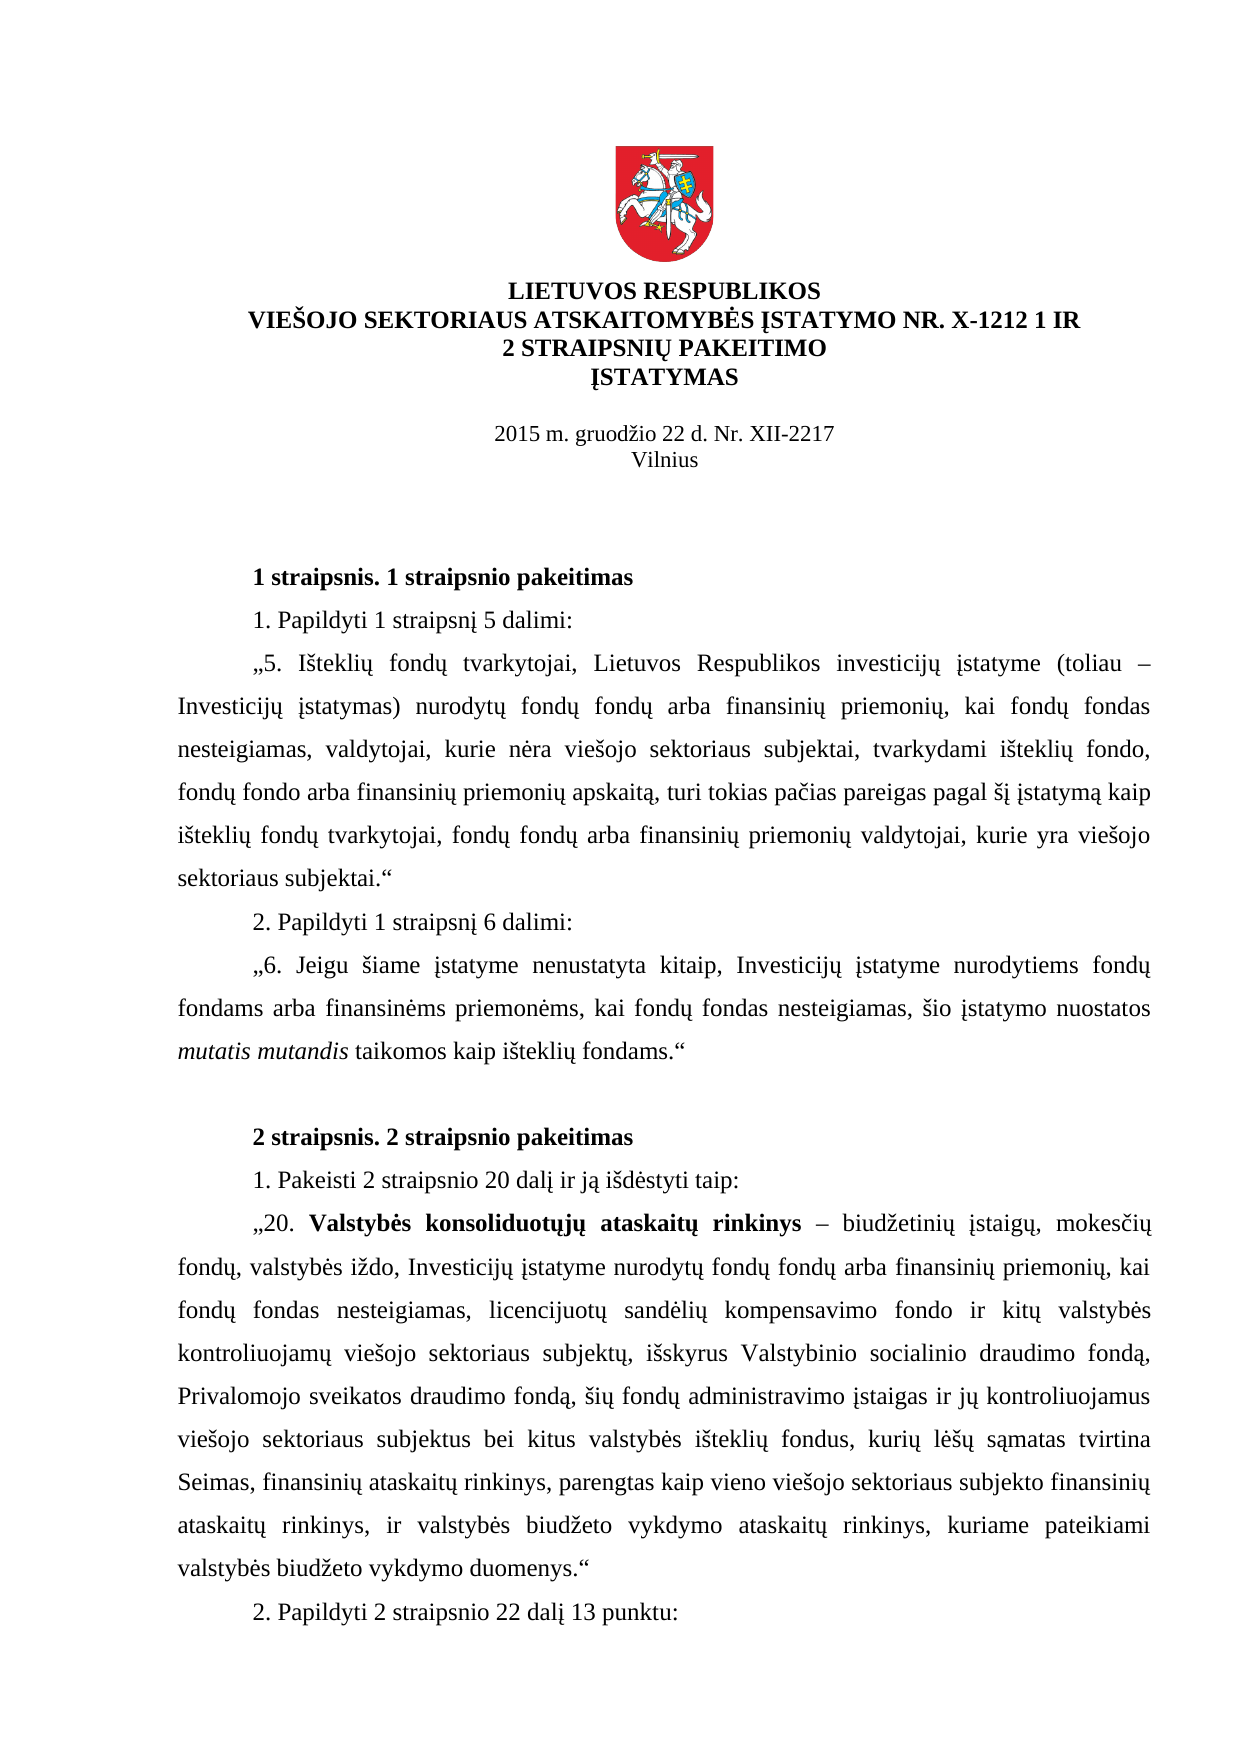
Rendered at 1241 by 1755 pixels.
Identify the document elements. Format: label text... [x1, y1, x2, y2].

text „20. Valstybės konsoliduotųjų ataskaitų rinkinys – biudžetinių įstaigų, mokesčių fondų, valstybės iždo, Investicijų įstatyme nurodytų fondų fondų arba finansinių priemonių, kai fondų fondas nesteigiamas, licencijuotų sandėlių kompensavimo fondo ir kitų valstybės kontroliuojamų viešojo sektoriaus subjektų, išskyrus Valstybinio socialinio draudimo fondą, Privalomojo sveikatos draudimo fondą, šių fondų administravimo įstaigas ir jų kontroliuojamus viešojo sektoriaus subjektus bei kitus valstybės išteklių fondus, kurių lėšų sąmatas tvirtina Seimas, finansinių ataskaitų rinkinys, parengtas kaip vieno viešojo sektoriaus subjekto finansinių ataskaitų rinkinys, ir valstybės biudžeto vykdymo ataskaitų rinkinys, kuriame pateikiami valstybės biudžeto vykdymo duomenys.“ [177, 1208, 1152, 1582]
text 2. Papildyti 1 straipsnį 6 dalimi: [177, 907, 1152, 935]
text Vilnius [177, 446, 1152, 472]
text 1. Papildyti 1 straipsnį 5 dalimi: [177, 605, 1152, 633]
text 2 straipsnis. 2 straipsnio pakeitimas [177, 1122, 1152, 1151]
text LIETUVOS RESPUBLIKOS [177, 276, 1152, 305]
text „6. Jeigu šiame įstatyme nenustatyta kitaip, Investicijų įstatyme nurodytiems fondų fondams arba finansinėms priemonėms, kai fondų fondas nesteigiamas, šio įstatymo nuostatos mutatis mutandis taikomos kaip išteklių fondams.“ [177, 950, 1152, 1065]
text ĮSTATYMAS [177, 362, 1152, 391]
text 2. Papildyti 2 straipsnio 22 dalį 13 punktu: [177, 1597, 1152, 1625]
text 1. Pakeisti 2 straipsnio 20 dalį ir ją išdėstyti taip: [177, 1165, 1152, 1194]
text 2015 m. gruodžio 22 d. Nr. XII-2217 [177, 420, 1152, 446]
text VIEŠOJO SEKTORIAUS ATSKAITOMYBĖS ĮSTATYMO NR. X-1212 1 IR 2 STRAIPSNIŲ PAKEITIMO [177, 305, 1152, 362]
text „5. Išteklių fondų tvarkytojai, Lietuvos Respublikos investicijų įstatyme (toliau – Investicijų įstatymas) nurodytų fondų fondų arba finansinių priemonių, kai fondų fondas nesteigiamas, valdytojai, kurie nėra viešojo sektoriaus subjektai, tvarkydami išteklių fondo, fondų fondo arba finansinių priemonių apskaitą, turi tokias pačias pareigas pagal šį įstatymą kaip išteklių fondų tvarkytojai, fondų fondų arba finansinių priemonių valdytojai, kurie yra viešojo sektoriaus subjektai.“ [177, 648, 1152, 892]
text 1 straipsnis. 1 straipsnio pakeitimas [177, 562, 1152, 590]
